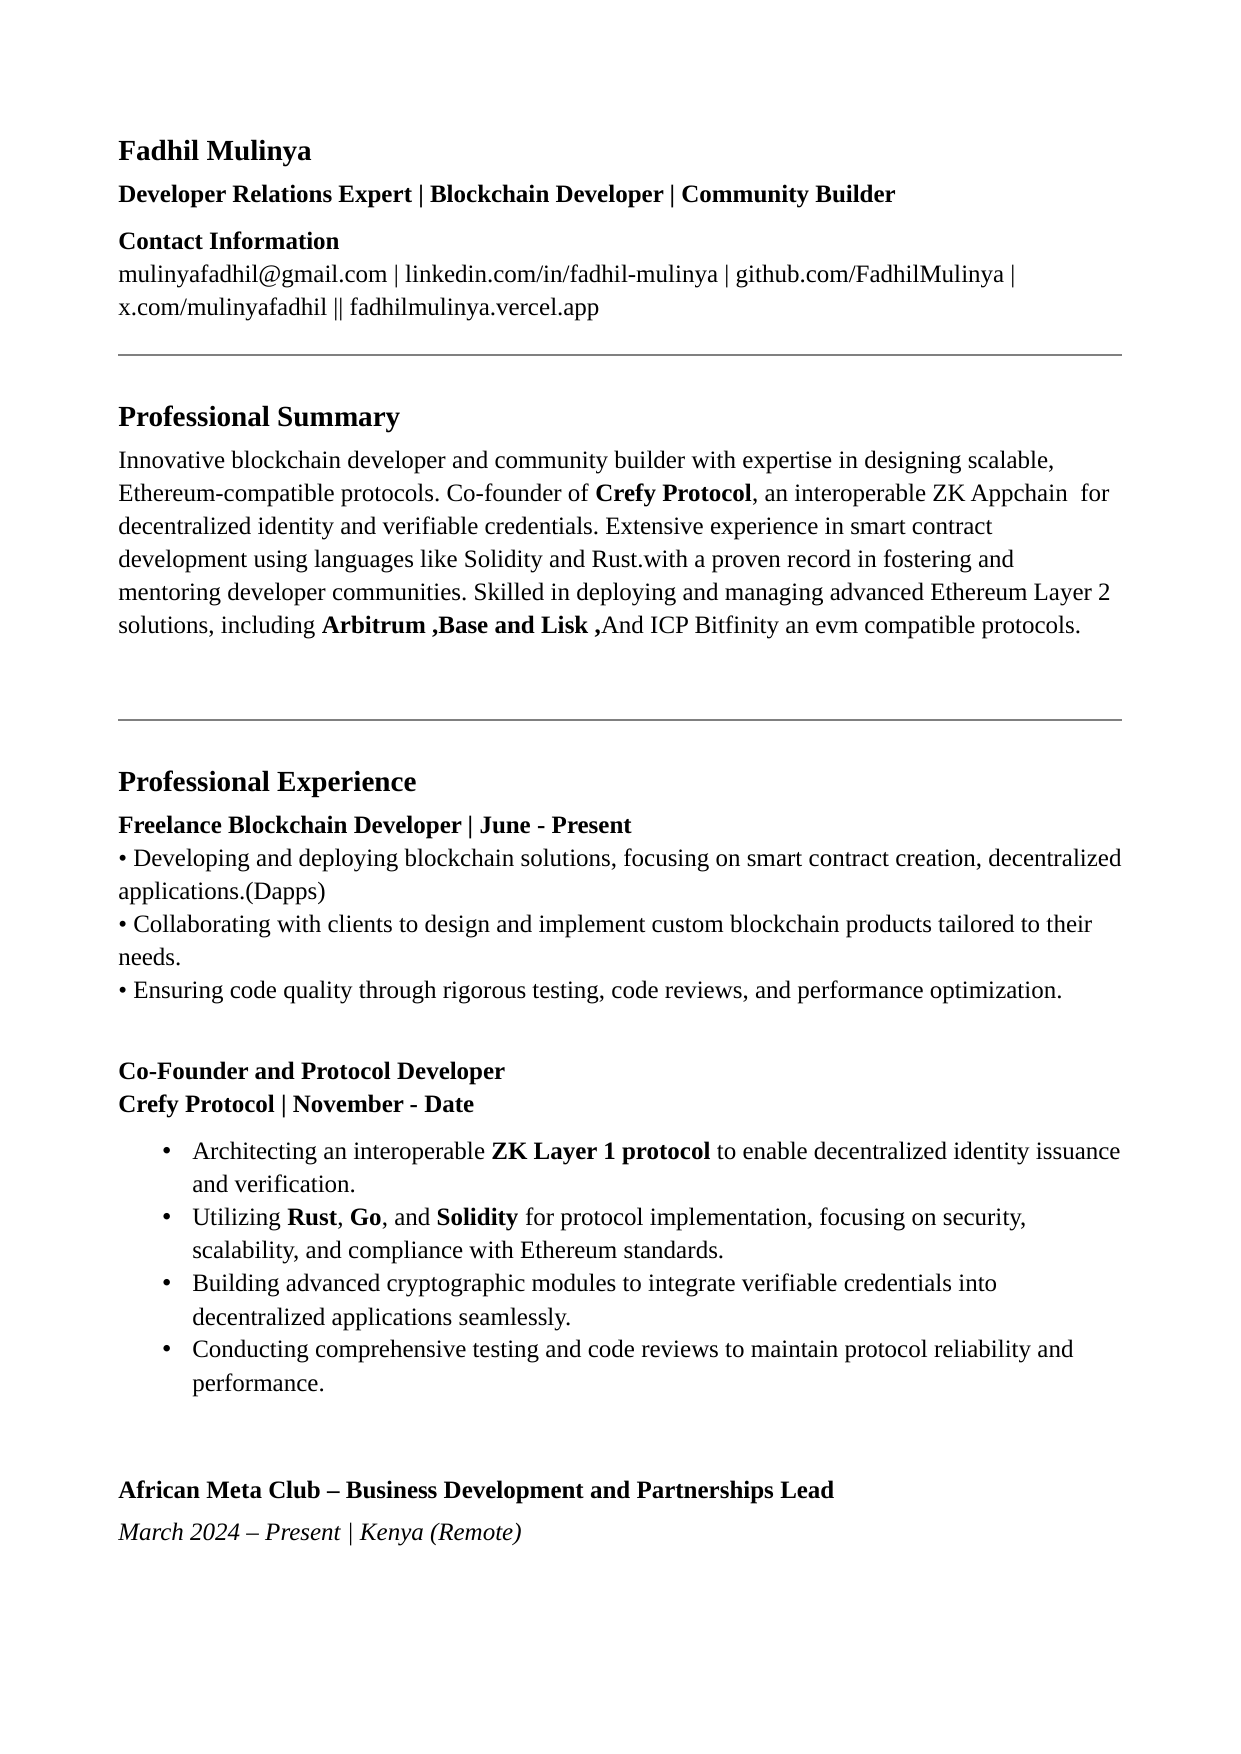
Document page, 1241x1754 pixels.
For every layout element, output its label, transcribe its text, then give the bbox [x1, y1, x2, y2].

list Building advanced cryptographic modules to integrate verifiable credentials into decentralized applications seamlessly. [162, 1268, 1122, 1330]
list Architecting an interoperable ZK Layer 1 protocol to enable decentralized identity issuance and verification. [162, 1136, 1122, 1198]
text March 2024 – Present | Kenya (Remote) [118, 1517, 1122, 1545]
text Innovative blockchain developer and community builder with expertise in designing scalable, Ethereum-compatible protocols. Co-founder of Crefy Protocol, an interoperable ZK Appchain for decentralized identity and verifiable credentials. Extensive experience in smart contract development using languages like Solidity and Rust.with a proven record in fostering and mentoring developer communities. Skilled in deploying and managing advanced Ethereum Layer 2 solutions, including Arbitrum ,Base and Lisk ,And ICP Bitfinity an evm compatible protocols. [118, 445, 1122, 639]
list Utilizing Rust, Go, and Solidity for protocol implementation, focusing on security, scalability, and compliance with Ethereum standards. [162, 1202, 1122, 1264]
text Co-Founder and Protocol Developer Crefy Protocol | November - Date [118, 1056, 1122, 1118]
subtitle Professional Experience [118, 764, 1122, 798]
list Conducting comprehensive testing and code reviews to maintain protocol reliability and performance. [162, 1334, 1122, 1396]
text Freelance Blockchain Developer | June - Present • Developing and deploying blockchain solutions, focusing on smart contract creation, decentralized applications.(Dapps) • Collaborating with clients to design and implement custom blockchain products tailored to their needs. • Ensuring code quality through rigorous testing, code reviews, and performance optimization. [118, 810, 1122, 1037]
subtitle Fadhil Mulinya [118, 133, 1122, 166]
text Contact Information mulinyafadhil@gmail.com | linkedin.com/in/fadhil-mulinya | github.com/FadhilMulinya | x.com/mulinyafadhil || fadhilmulinya.vercel.app [118, 226, 1122, 321]
subtitle Professional Summary [118, 399, 1122, 432]
text Developer Relations Expert | Blockchain Developer | Community Builder [118, 179, 1122, 207]
subtitle African Meta Club – Business Development and Partnerships Lead [118, 1475, 1122, 1504]
